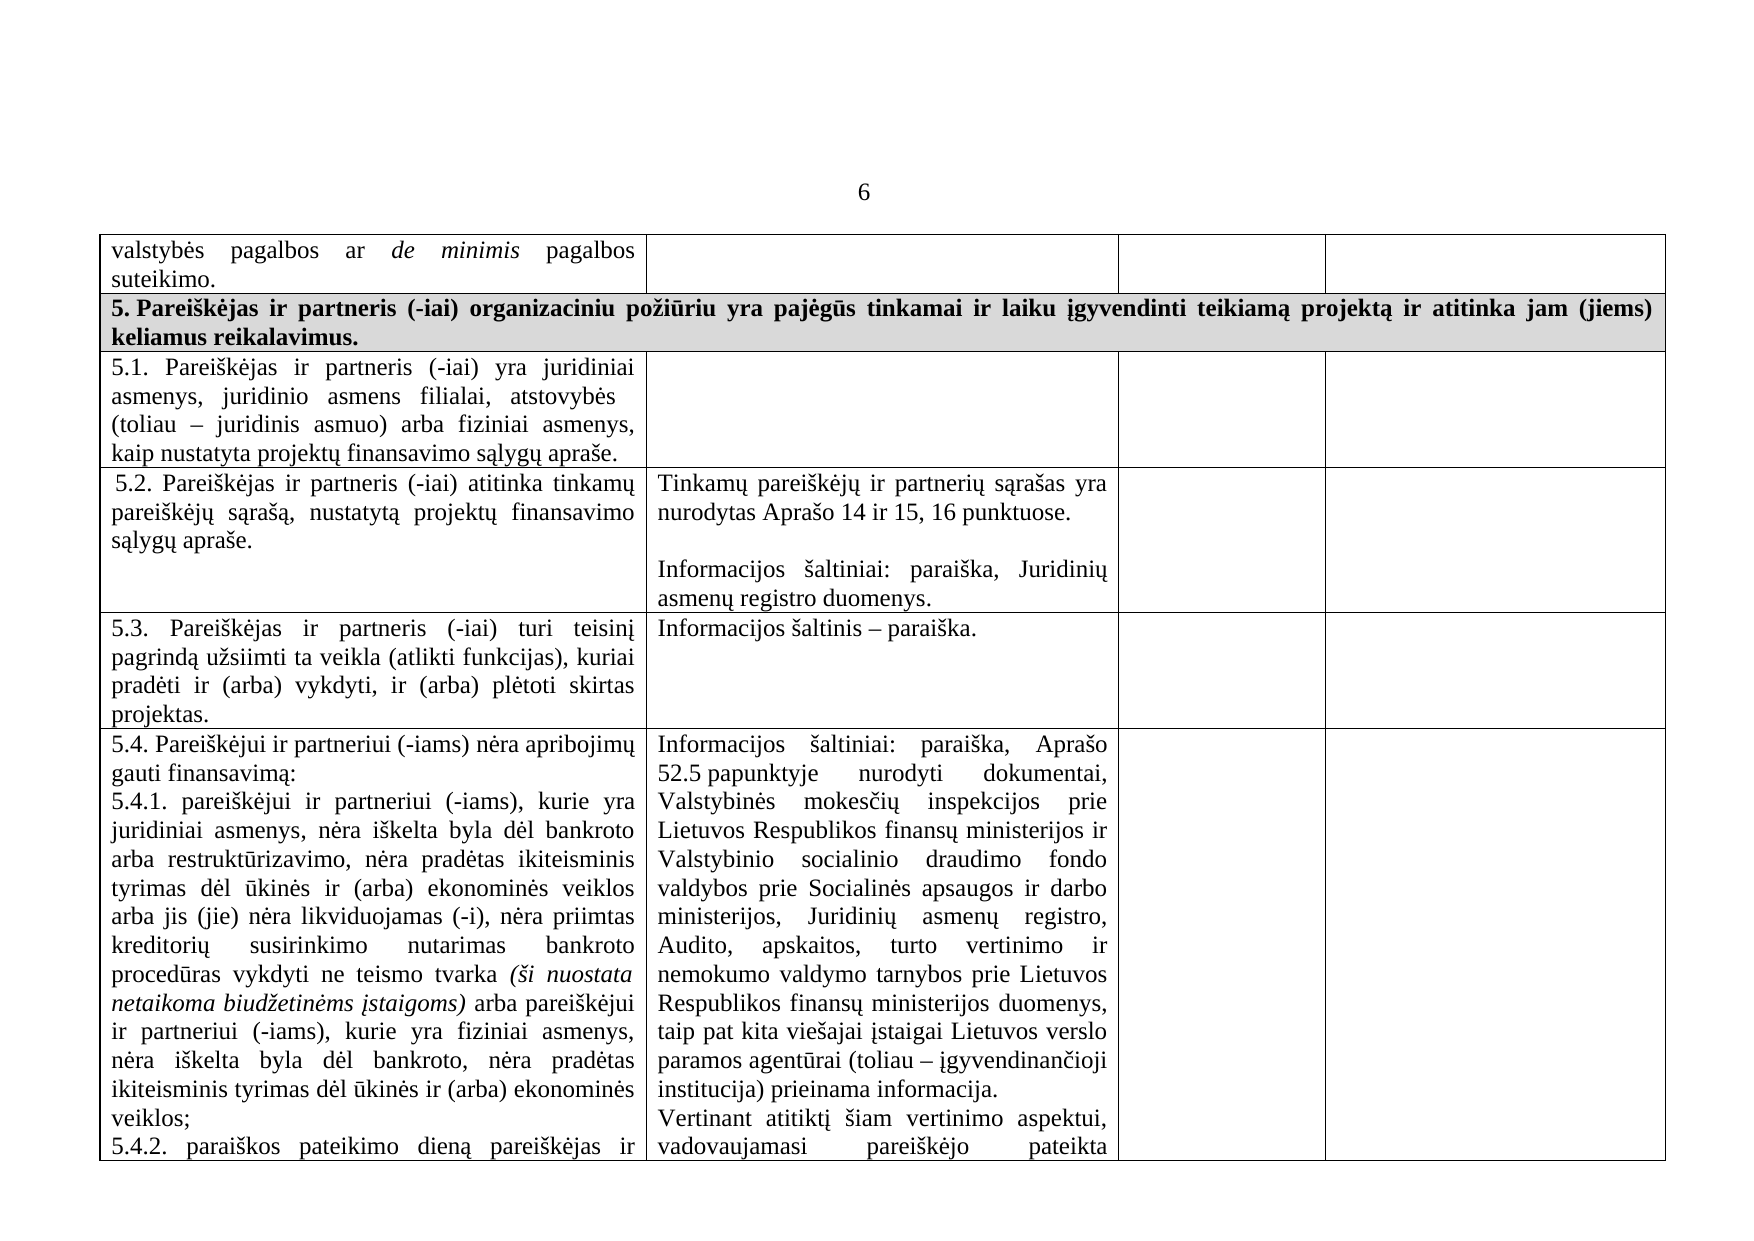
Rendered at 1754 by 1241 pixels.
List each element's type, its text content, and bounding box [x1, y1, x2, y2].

table_cell 5.2. Pareiškėjas ir partneris (-iai) atitinka tinkamų pareiškėjų sąrašą, nustatytą projektų finansavimo sąlygų apraše. [101, 468, 646, 612]
table_cell Informacijos šaltiniai: paraiška, Aprašo 52.5 papunktyje nurodyti dokumentai, Valstybinės mokesčių inspekcijos prie Lietuvos Respublikos finansų ministerijos ir Valstybinio socialinio draudimo fondo valdybos prie Socialinės apsaugos ir darbo ministerijos, Juridinių asmenų registro, Audito, apskaitos, turto vertinimo ir nemokumo valdymo tarnybos prie Lietuvos Respublikos finansų ministerijos duomenys, taip pat kita viešajai įstaigai Lietuvos verslo paramos agentūrai (toliau – įgyvendinančioji institucija) prieinama informacija. Vertinant atitiktį šiam vertinimo aspektui, vadovaujamasi pareiškėjo pateikta [647, 729, 1118, 1160]
table_cell [1326, 352, 1665, 467]
table_cell [1119, 613, 1325, 728]
table_cell [1326, 613, 1665, 728]
table_cell 5.1. Pareiškėjas ir partneris (-iai) yra juridiniai asmenys, juridinio asmens filialai, atstovybės (toliau – juridinis asmuo) arba fiziniai asmenys, kaip nustatyta projektų finansavimo sąlygų apraše. [101, 352, 646, 467]
table_cell [1119, 235, 1325, 292]
table_cell 5. Pareiškėjas ir partneris (-iai) organizaciniu požiūriu yra pajėgūs tinkamai ir laiku įgyvendinti teikiamą projektą ir atitinka jam (jiems) keliamus reikalavimus. [101, 294, 1665, 351]
table_cell Tinkamų pareiškėjų ir partnerių sąrašas yra nurodytas Aprašo 14 ir 15, 16 punktuose. Informacijos šaltiniai: paraiška, Juridinių asmenų registro duomenys. [647, 468, 1118, 612]
table_cell Informacijos šaltinis – paraiška. [647, 613, 1118, 728]
table_cell valstybės pagalbos ar de minimis pagalbos suteikimo. [101, 235, 646, 292]
table_cell [1119, 468, 1325, 612]
table_cell [647, 235, 1118, 292]
table_cell 5.4. Pareiškėjui ir partneriui (-iams) nėra apribojimų gauti finansavimą: 5.4.1. pareiškėjui ir partneriui (-iams), kurie yra juridiniai asmenys, nėra iškelta byla dėl bankroto arba restruktūrizavimo, nėra pradėtas ikiteisminis tyrimas dėl ūkinės ir (arba) ekonominės veiklos arba jis (jie) nėra likviduojamas (-i), nėra priimtas kreditorių susirinkimo nutarimas bankroto procedūras vykdyti ne teismo tvarka (ši nuostata netaikoma biudžetinėms įstaigoms) arba pareiškėjui ir partneriui (-iams), kurie yra fiziniai asmenys, nėra iškelta byla dėl bankroto, nėra pradėtas ikiteisminis tyrimas dėl ūkinės ir (arba) ekonominės veiklos; 5.4.2. paraiškos pateikimo dieną pareiškėjas ir [101, 729, 646, 1160]
table_cell [1119, 352, 1325, 467]
table_cell [1326, 729, 1665, 1160]
table_cell [647, 352, 1118, 467]
table_cell 5.3. Pareiškėjas ir partneris (-iai) turi teisinį pagrindą užsiimti ta veikla (atlikti funkcijas), kuriai pradėti ir (arba) vykdyti, ir (arba) plėtoti skirtas projektas. [101, 613, 646, 728]
table_cell [1326, 235, 1665, 292]
table_cell [1119, 729, 1325, 1160]
table_cell [1326, 468, 1665, 612]
